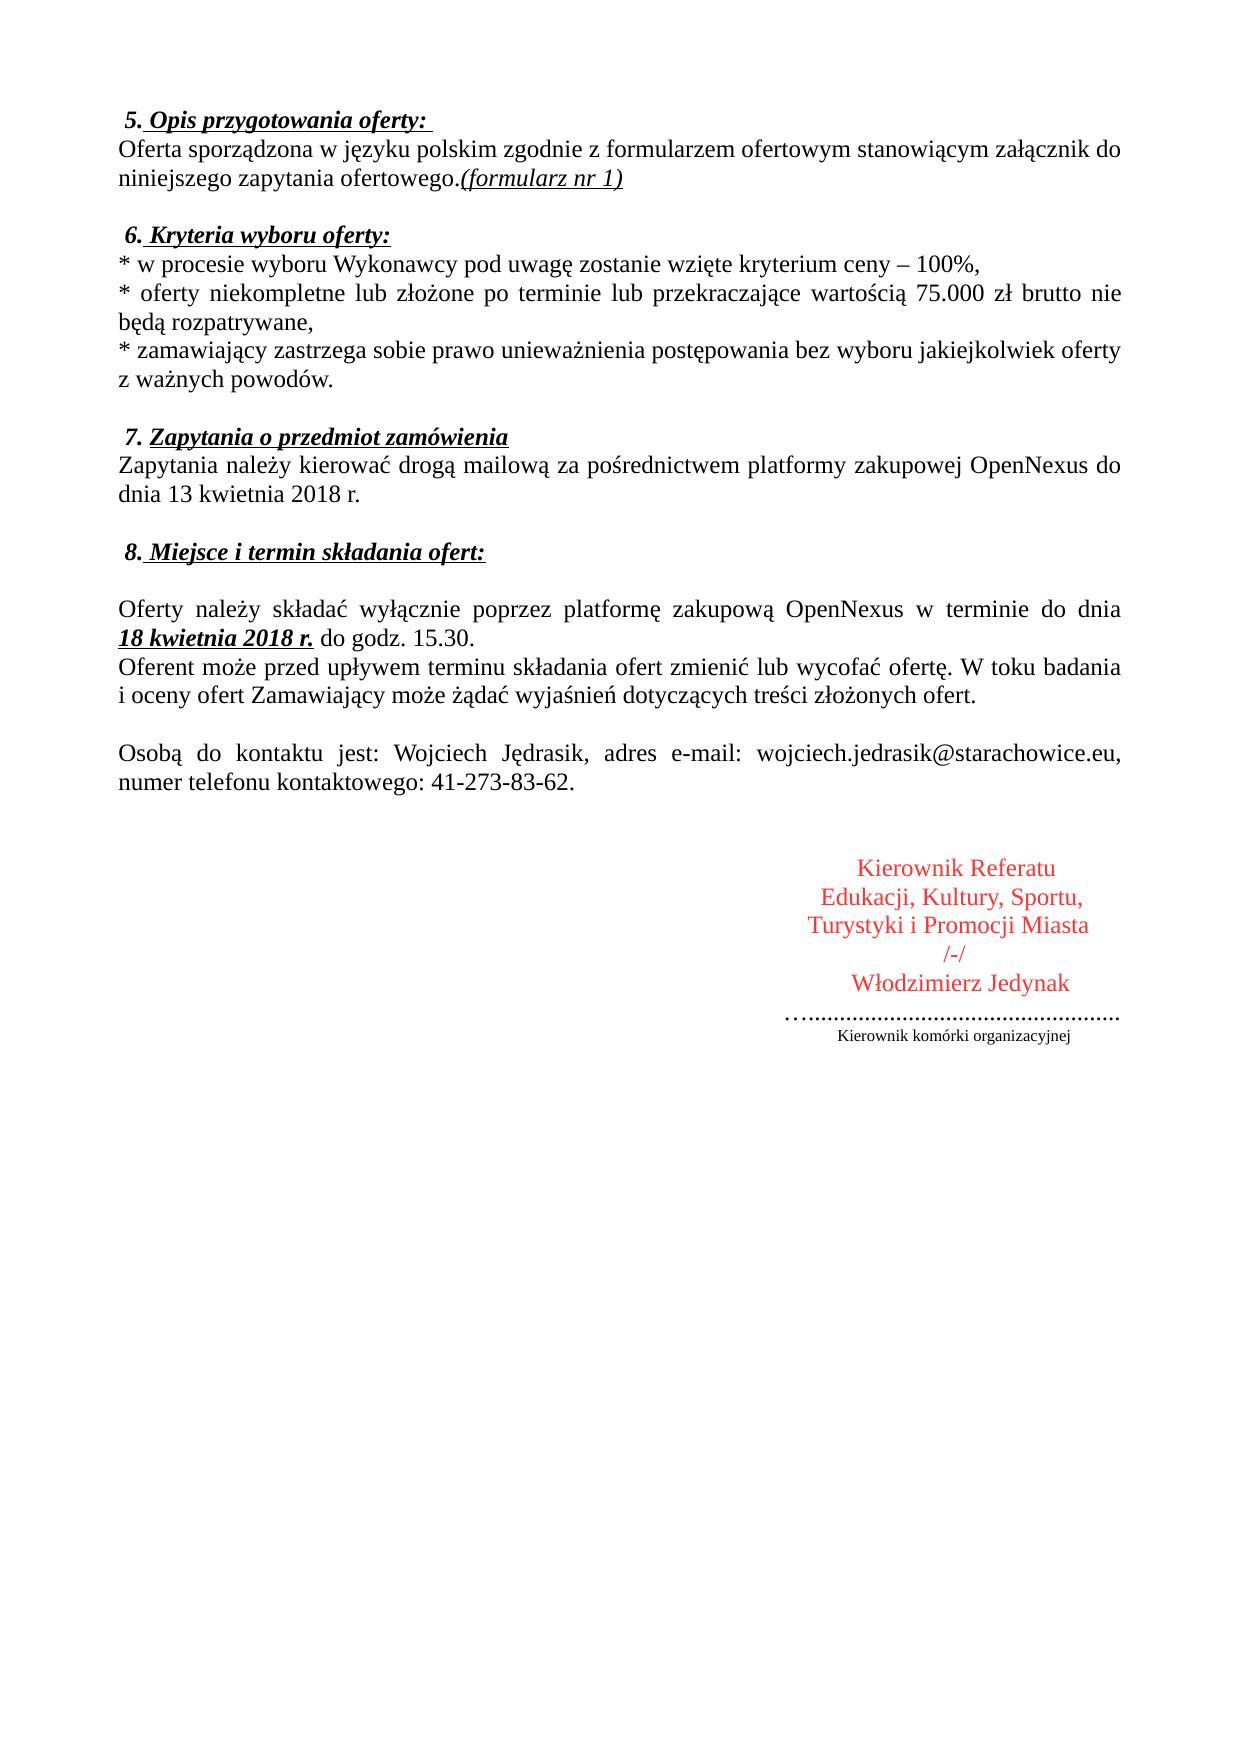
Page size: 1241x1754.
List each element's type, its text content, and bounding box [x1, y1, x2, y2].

list 8. Miejsce i termin składania ofert: [118, 537, 1122, 566]
list 5. Opis przygotowania oferty: [118, 106, 1122, 134]
text Osobą do kontaktu jest: Wojciech Jędrasik, adres e-mail: wojciech.jedrasik@starachowice.eu, numer telefonu kontaktowego: 41-273-83-62. [118, 738, 1122, 796]
list * w procesie wyboru Wykonawcy pod uwagę zostanie wzięte kryterium ceny – 100%, [118, 249, 1122, 278]
text Oferty należy składać wyłącznie poprzez platformę zakupową OpenNexus w terminie do dnia 18 kwietnia 2018 r. do godz. 15.30. [118, 594, 1122, 652]
text /-/ [118, 939, 1122, 968]
text Zapytania należy kierować drogą mailową za pośrednictwem platformy zakupowej OpenNexus do dnia 13 kwietnia 2018 r. [118, 451, 1122, 508]
list 6. Kryteria wyboru oferty: [118, 221, 1122, 249]
text Oferent może przed upływem terminu składania ofert zmienić lub wycofać ofertę. W toku badania i oceny ofert Zamawiający może żądać wyjaśnień dotyczących treści złożonych ofert. [118, 652, 1122, 709]
list Oferta sporządzona w języku polskim zgodnie z formularzem ofertowym stanowiącym załącznik do niniejszego zapytania ofertowego.(formularz nr 1) [118, 134, 1122, 192]
text ….................................................. [118, 997, 1122, 1026]
text Włodzimierz Jedynak [118, 968, 1122, 997]
list * zamawiający zastrzega sobie prawo unieważnienia postępowania bez wyboru jakiejkolwiek oferty z ważnych powodów. [118, 336, 1122, 393]
text 7. Zapytania o przedmiot zamówienia [118, 422, 1122, 451]
text Edukacji, Kultury, Sportu, [118, 882, 1122, 911]
text Turystyki i Promocji Miasta [118, 911, 1122, 939]
list * oferty niekompletne lub złożone po terminie lub przekraczające wartością 75.000 zł brutto nie będą rozpatrywane, [118, 278, 1122, 336]
text Kierownik komórki organizacyjnej [118, 1026, 1122, 1045]
text Kierownik Referatu [118, 853, 1122, 882]
